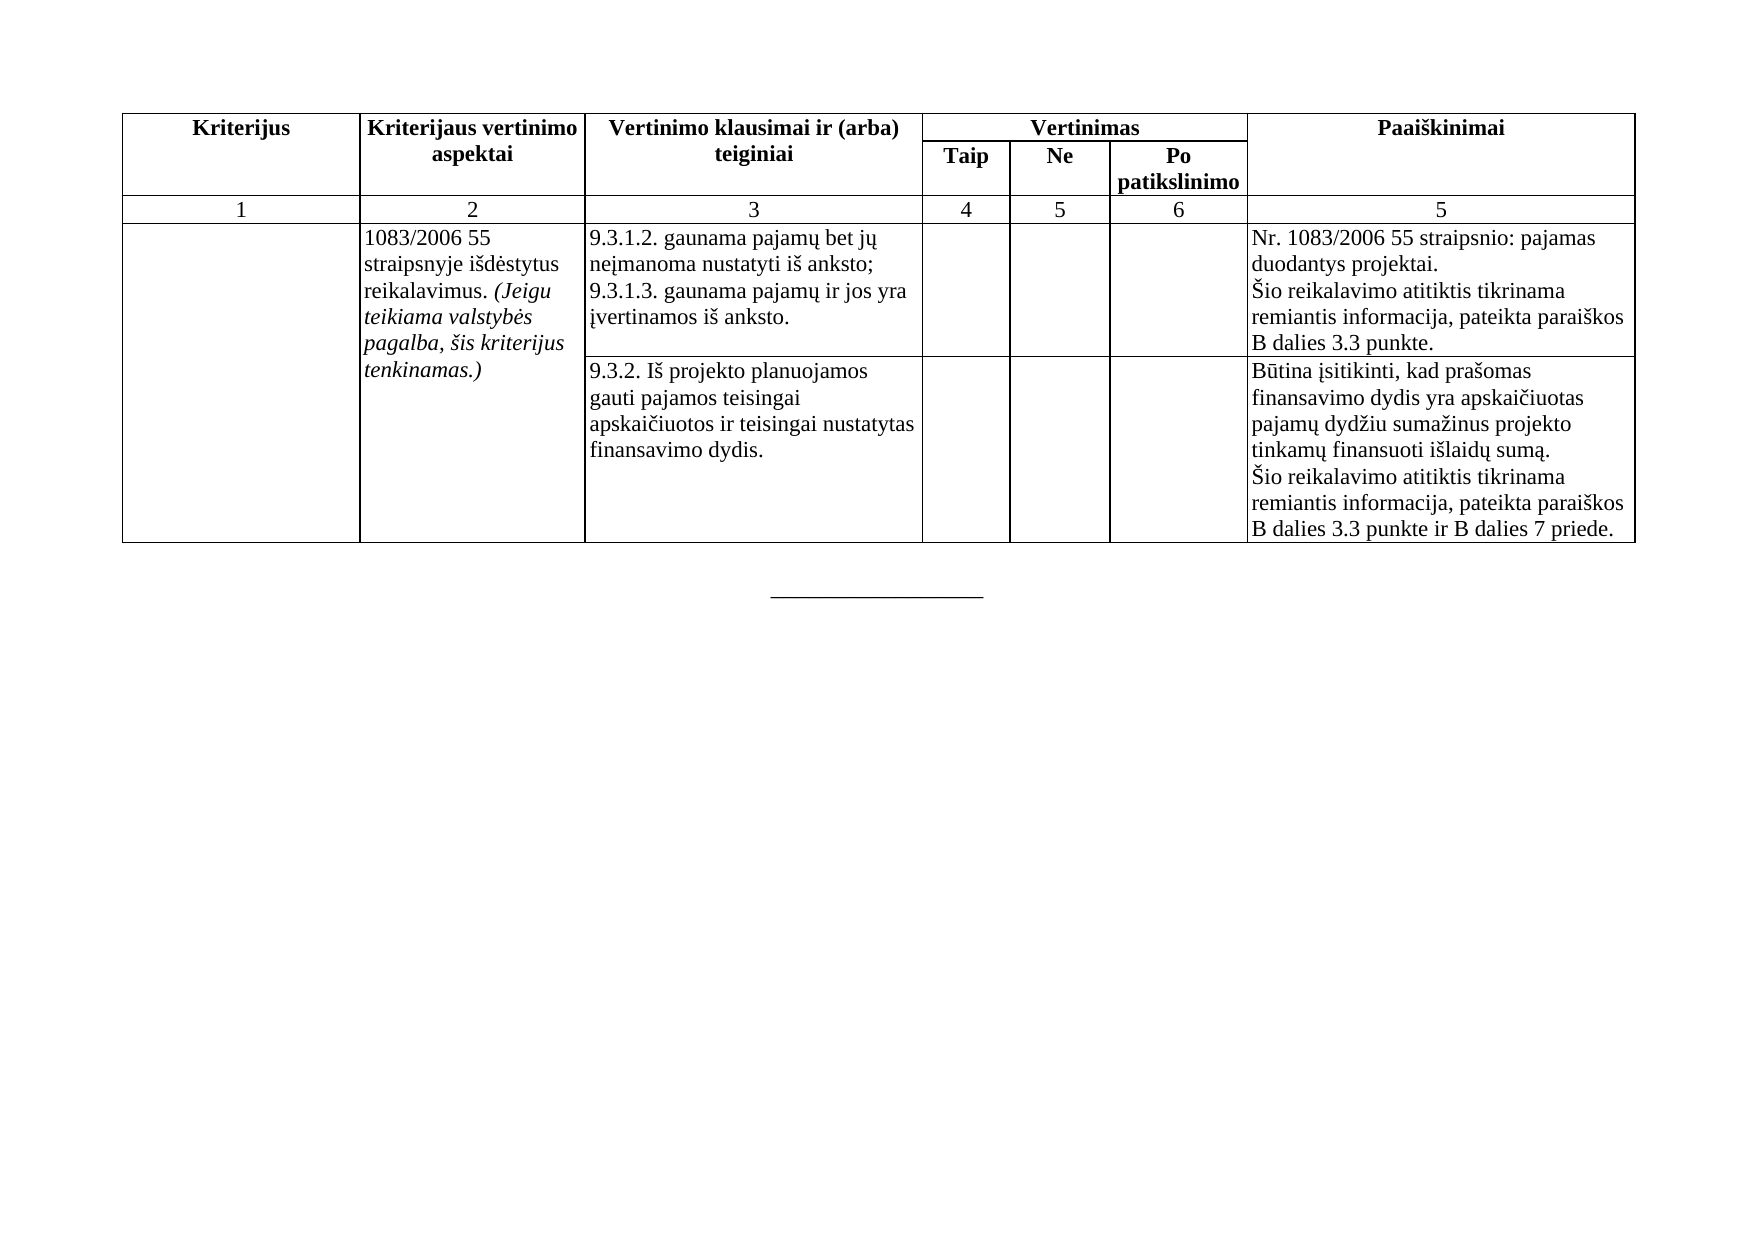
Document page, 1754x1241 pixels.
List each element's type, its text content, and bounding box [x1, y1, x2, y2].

table_cell [1011, 357, 1109, 542]
table_cell 1083/2006 55 straipsnyje išdėstytus reikalavimus. (Jeigu teikiama valstybės pagalba, šis kriterijus tenkinamas.) [361, 224, 584, 542]
table_cell [923, 224, 1009, 356]
table_cell 1 [123, 196, 359, 222]
text _________________ [118, 572, 1635, 601]
table_cell 5 [1011, 196, 1109, 222]
table_header Kriterijaus vertinimo aspektai [361, 114, 584, 194]
table_cell 4 [923, 196, 1009, 222]
table_cell 3 [586, 196, 922, 222]
table_cell Taip [923, 142, 1009, 194]
table_cell 9.3.1.2. gaunama pajamų bet jų neįmanoma nustatyti iš anksto; 9.3.1.3. gaunama pajamų ir jos yra įvertinamos iš anksto. [586, 224, 922, 356]
table_cell [1011, 224, 1109, 356]
table_cell Po patikslinimo [1111, 142, 1247, 194]
table_cell 6 [1111, 196, 1247, 222]
table_cell Ne [1011, 142, 1109, 194]
table_cell [1111, 357, 1247, 542]
table_header Vertinimas [923, 114, 1247, 140]
table_cell 5 [1248, 196, 1634, 222]
table_cell [123, 224, 359, 542]
table_cell 2 [361, 196, 584, 222]
table_header Kriterijus [123, 114, 359, 194]
table_cell 9.3.2. Iš projekto planuojamos gauti pajamos teisingai apskaičiuotos ir teisingai nustatytas finansavimo dydis. [586, 357, 922, 542]
table_header Paaiškinimai [1248, 114, 1634, 194]
table_cell Nr. 1083/2006 55 straipsnio: pajamas duodantys projektai. Šio reikalavimo atitiktis tikrinama remiantis informacija, pateikta paraiškos B dalies 3.3 punkte. [1248, 224, 1634, 356]
table_header Vertinimo klausimai ir (arba) teiginiai [586, 114, 922, 194]
table_cell [1111, 224, 1247, 356]
table_cell [923, 357, 1009, 542]
table_cell Būtina įsitikinti, kad prašomas finansavimo dydis yra apskaičiuotas pajamų dydžiu sumažinus projekto tinkamų finansuoti išlaidų sumą. Šio reikalavimo atitiktis tikrinama remiantis informacija, pateikta paraiškos B dalies 3.3 punkte ir B dalies 7 priede. [1248, 357, 1634, 542]
